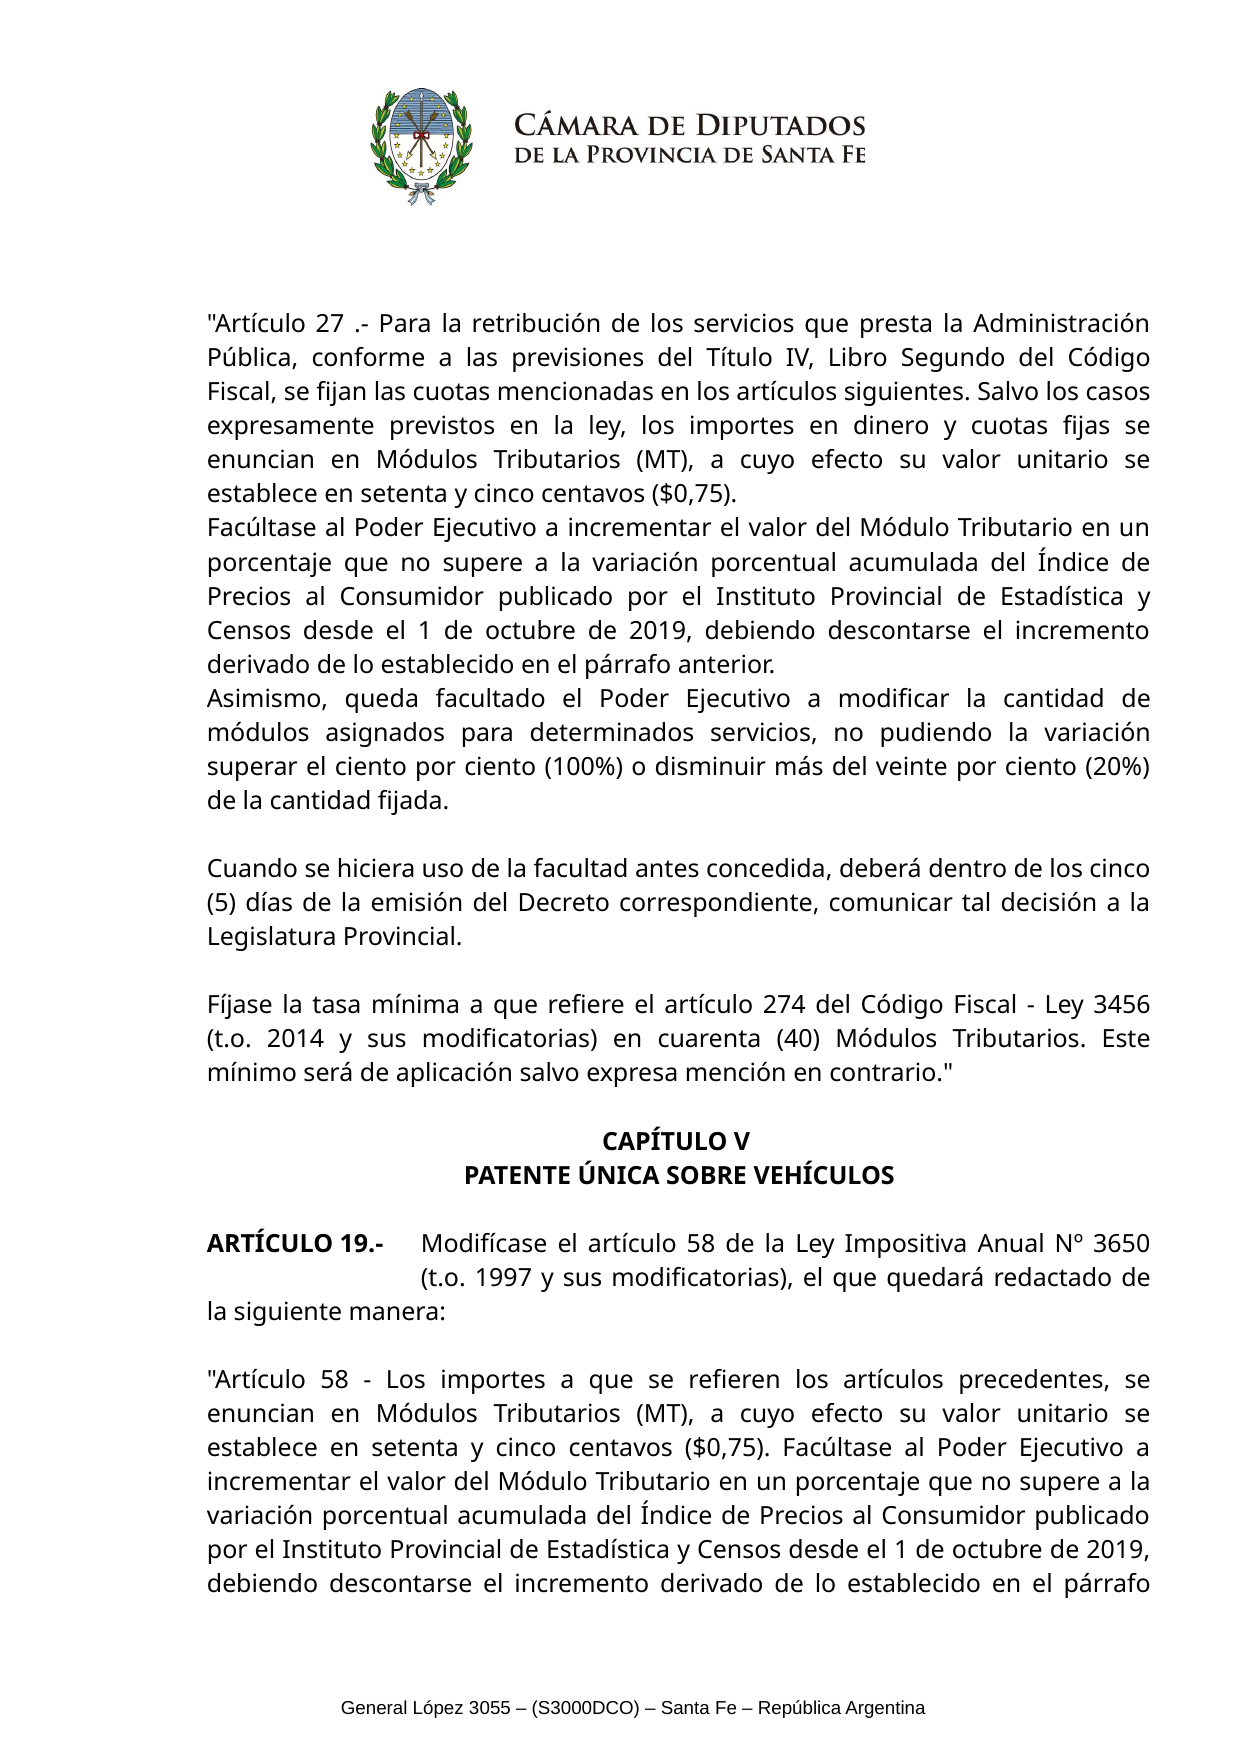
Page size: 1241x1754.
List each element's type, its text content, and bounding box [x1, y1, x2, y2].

text CAPÍTULO V [207, 1123, 1152, 1157]
table_header ARTÍCULO 19.- [207, 1225, 421, 1276]
text Facúltase al Poder Ejecutivo a incrementar el valor del Módulo Tributario en un porcentaje que no supere a la variación porcentual acumulada del Índice de Precios al Consumidor publicado por el Instituto Provincial de Estadística y Censos desde el 1 de octubre de 2019, debiendo descontarse el incremento derivado de lo establecido en el párrafo anterior. [207, 510, 1152, 680]
text Modifícase el artículo 58 de la Ley Impositiva Anual Nº 3650 (t.o. 1997 y sus modificatorias), el que quedará redactado de la siguiente manera: [207, 1225, 1152, 1328]
text Cuando se hiciera uso de la facultad antes concedida, deberá dentro de los cinco (5) días de la emisión del Decreto correspondiente, comunicar tal decisión a la Legislatura Provincial. [207, 851, 1152, 953]
text PATENTE ÚNICA SOBRE VEHÍCULOS [207, 1157, 1152, 1191]
text "Artículo 58 - Los importes a que se refieren los artículos precedentes, se enuncian en Módulos Tributarios (MT), a cuyo efecto su valor unitario se establece en setenta y cinco centavos ($0,75). Facúltase al Poder Ejecutivo a incrementar el valor del Módulo Tributario en un porcentaje que no supere a la variación porcentual acumulada del Índice de Precios al Consumidor publicado por el Instituto Provincial de Estadística y Censos desde el 1 de octubre de 2019, debiendo descontarse el incremento derivado de lo establecido en el párrafo [207, 1362, 1152, 1600]
text Asimismo, queda facultado el Poder Ejecutivo a modificar la cantidad de módulos asignados para determinados servicios, no pudiendo la variación superar el ciento por ciento (100%) o disminuir más del veinte por ciento (20%) de la cantidad fijada. [207, 680, 1152, 817]
text Fíjase la tasa mínima a que refiere el artículo 274 del Código Fiscal - Ley 3456 (t.o. 2014 y sus modificatorias) en cuarenta (40) Módulos Tributarios. Este mínimo será de aplicación salvo expresa mención en contrario." [207, 987, 1152, 1089]
picture [370, 88, 866, 210]
text "Artículo 27 .- Para la retribución de los servicios que presta la Administración Pública, conforme a las previsiones del Título IV, Libro Segundo del Código Fiscal, se fijan las cuotas mencionadas en los artículos siguientes. Salvo los casos expresamente previstos en la ley, los importes en dinero y cuotas fijas se enuncian en Módulos Tributarios (MT), a cuyo efecto su valor unitario se establece en setenta y cinco centavos ($0,75). [207, 306, 1152, 510]
